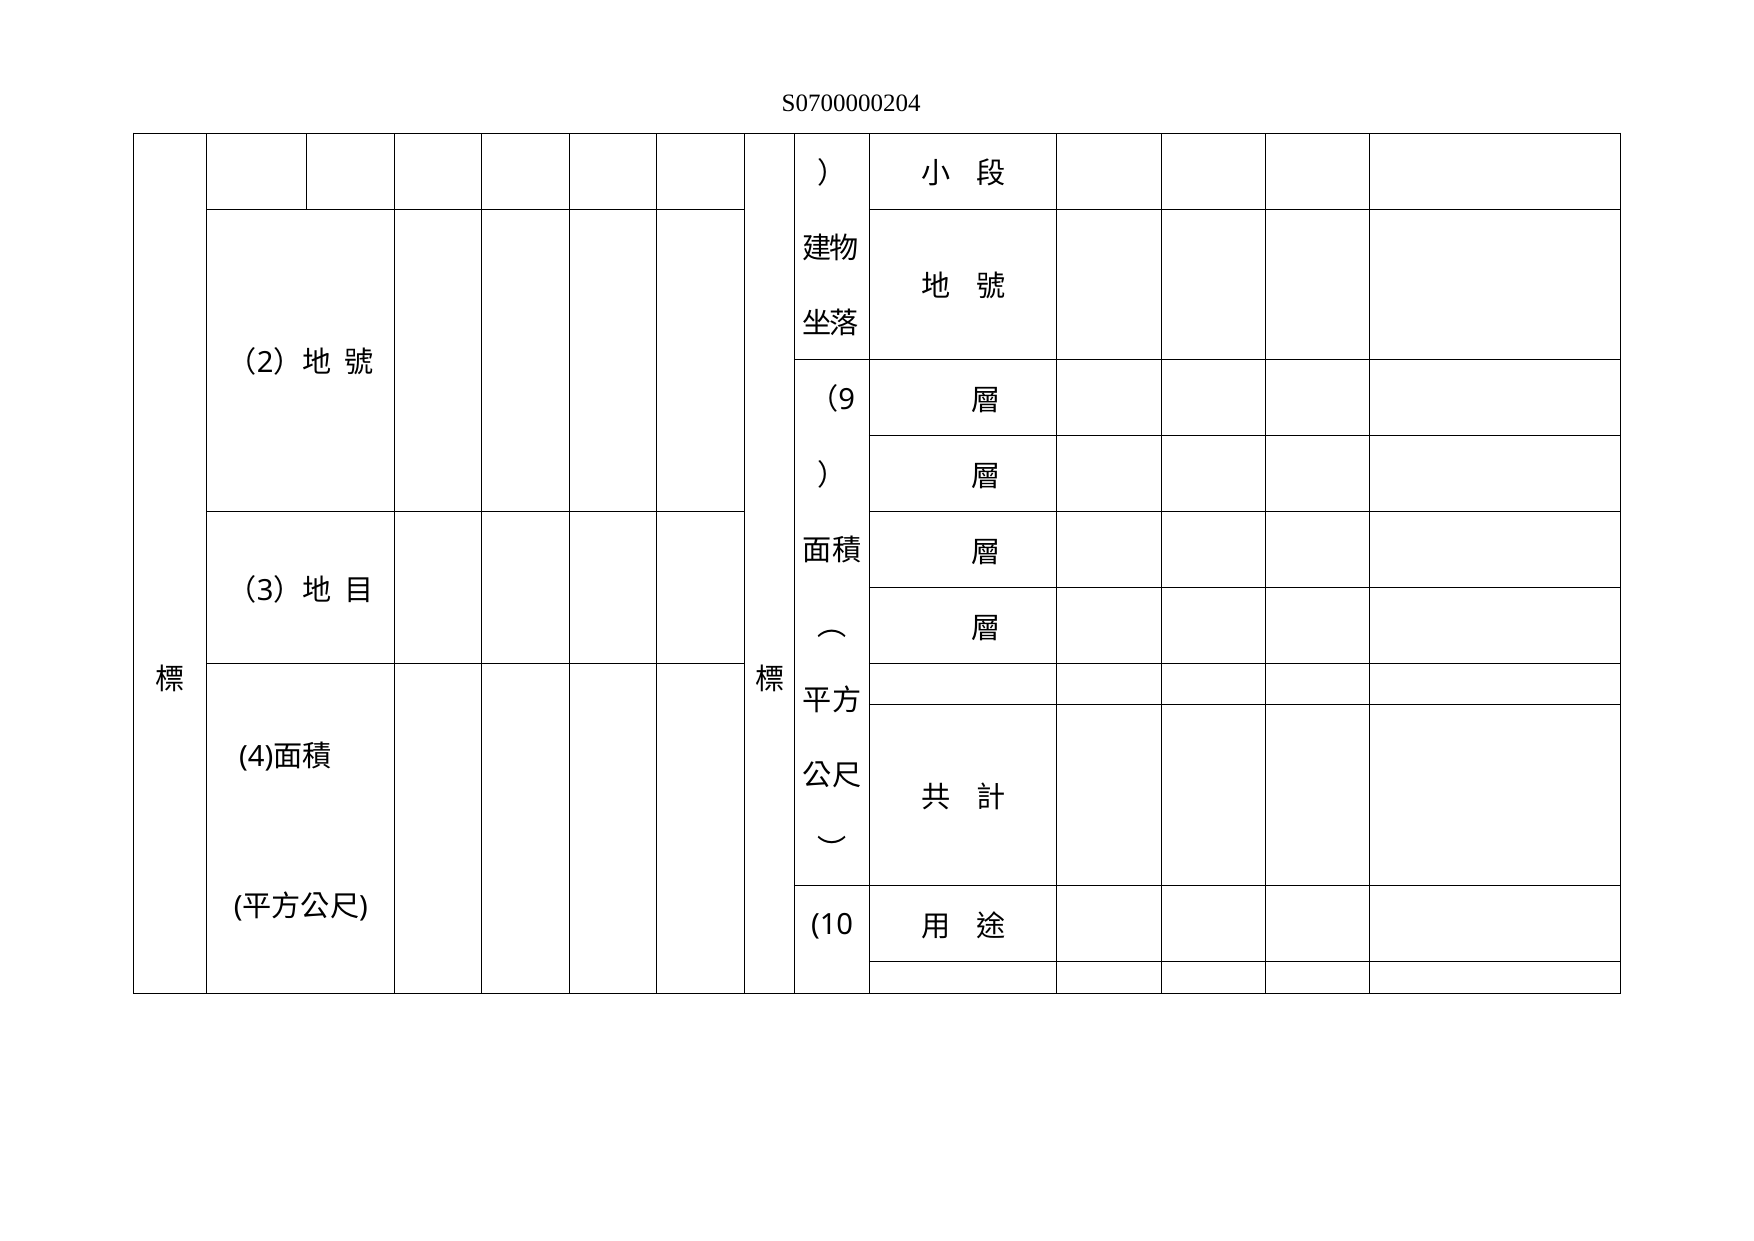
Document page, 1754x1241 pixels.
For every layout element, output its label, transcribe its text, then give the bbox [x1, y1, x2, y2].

table_cell 共 計 [870, 705, 1056, 885]
table_cell [1370, 962, 1620, 993]
table_cell [1370, 512, 1620, 587]
table_cell 層 [870, 512, 1056, 587]
table_cell [1162, 210, 1265, 359]
table_cell [395, 512, 481, 663]
table_cell [1162, 886, 1265, 961]
table_cell [1370, 588, 1620, 663]
table_cell [395, 134, 481, 209]
table_cell [482, 134, 569, 209]
table_cell [1057, 705, 1161, 885]
table_cell 小 段 [870, 134, 1056, 209]
table_cell [1370, 664, 1620, 703]
table_cell （9） 面積 ︵ 平方 公尺 ︶ [795, 360, 869, 885]
table_cell 層 [870, 588, 1056, 663]
table_cell [1162, 664, 1265, 703]
table_cell [1370, 705, 1620, 885]
table_cell [1266, 512, 1369, 587]
table_cell [1057, 512, 1161, 587]
table_cell [1370, 360, 1620, 435]
table_cell [1162, 588, 1265, 663]
table_cell [1370, 436, 1620, 511]
table_cell [657, 134, 744, 209]
table_cell [1266, 664, 1369, 703]
table_cell ） 建物 坐落 [795, 134, 869, 359]
table_cell [395, 210, 481, 511]
table_cell [1266, 705, 1369, 885]
table_cell [657, 664, 744, 993]
table_cell [1057, 886, 1161, 961]
table_cell [1162, 705, 1265, 885]
table_cell [307, 134, 394, 209]
table_cell [207, 134, 306, 209]
table_cell [657, 512, 744, 663]
table_cell [1057, 134, 1161, 209]
table_cell [870, 664, 1056, 703]
table_cell [482, 210, 569, 511]
table_cell [1266, 962, 1369, 993]
table_cell 標 [134, 134, 206, 993]
table_cell [1266, 886, 1369, 961]
table_cell [1370, 886, 1620, 961]
table_cell [1370, 210, 1620, 359]
table_cell [1162, 436, 1265, 511]
table_cell [1057, 664, 1161, 703]
table_cell [570, 512, 656, 663]
table_cell [1266, 588, 1369, 663]
table_cell [1162, 512, 1265, 587]
table_cell 標 [745, 134, 794, 993]
table_cell [1266, 210, 1369, 359]
table_cell [395, 664, 481, 993]
table_cell [1162, 962, 1265, 993]
table_cell (10） 附屬 建物 [795, 886, 869, 993]
table_cell [482, 664, 569, 993]
table_cell [1266, 134, 1369, 209]
table_cell [1057, 962, 1161, 993]
table_cell [657, 210, 744, 511]
table_cell [1162, 360, 1265, 435]
table_cell [1266, 360, 1369, 435]
table_cell [1057, 588, 1161, 663]
table_cell （3）地 目 [207, 512, 394, 663]
table_cell [482, 512, 569, 663]
table_cell [570, 210, 656, 511]
table_cell [1057, 360, 1161, 435]
table_cell (4)面積 (平方公尺) [207, 664, 394, 993]
table_cell 地 號 [870, 210, 1056, 359]
table_cell [1266, 436, 1369, 511]
table_cell [1057, 210, 1161, 359]
table_cell [1162, 134, 1265, 209]
table_cell [870, 962, 1056, 993]
table_cell [570, 134, 656, 209]
table_cell 層 [870, 436, 1056, 511]
table_cell （2）地 號 [207, 210, 394, 511]
table_cell [1370, 134, 1620, 209]
table_cell [570, 664, 656, 993]
table_cell 層 [870, 360, 1056, 435]
table_cell [1057, 436, 1161, 511]
table_cell 用 途 [870, 886, 1056, 961]
